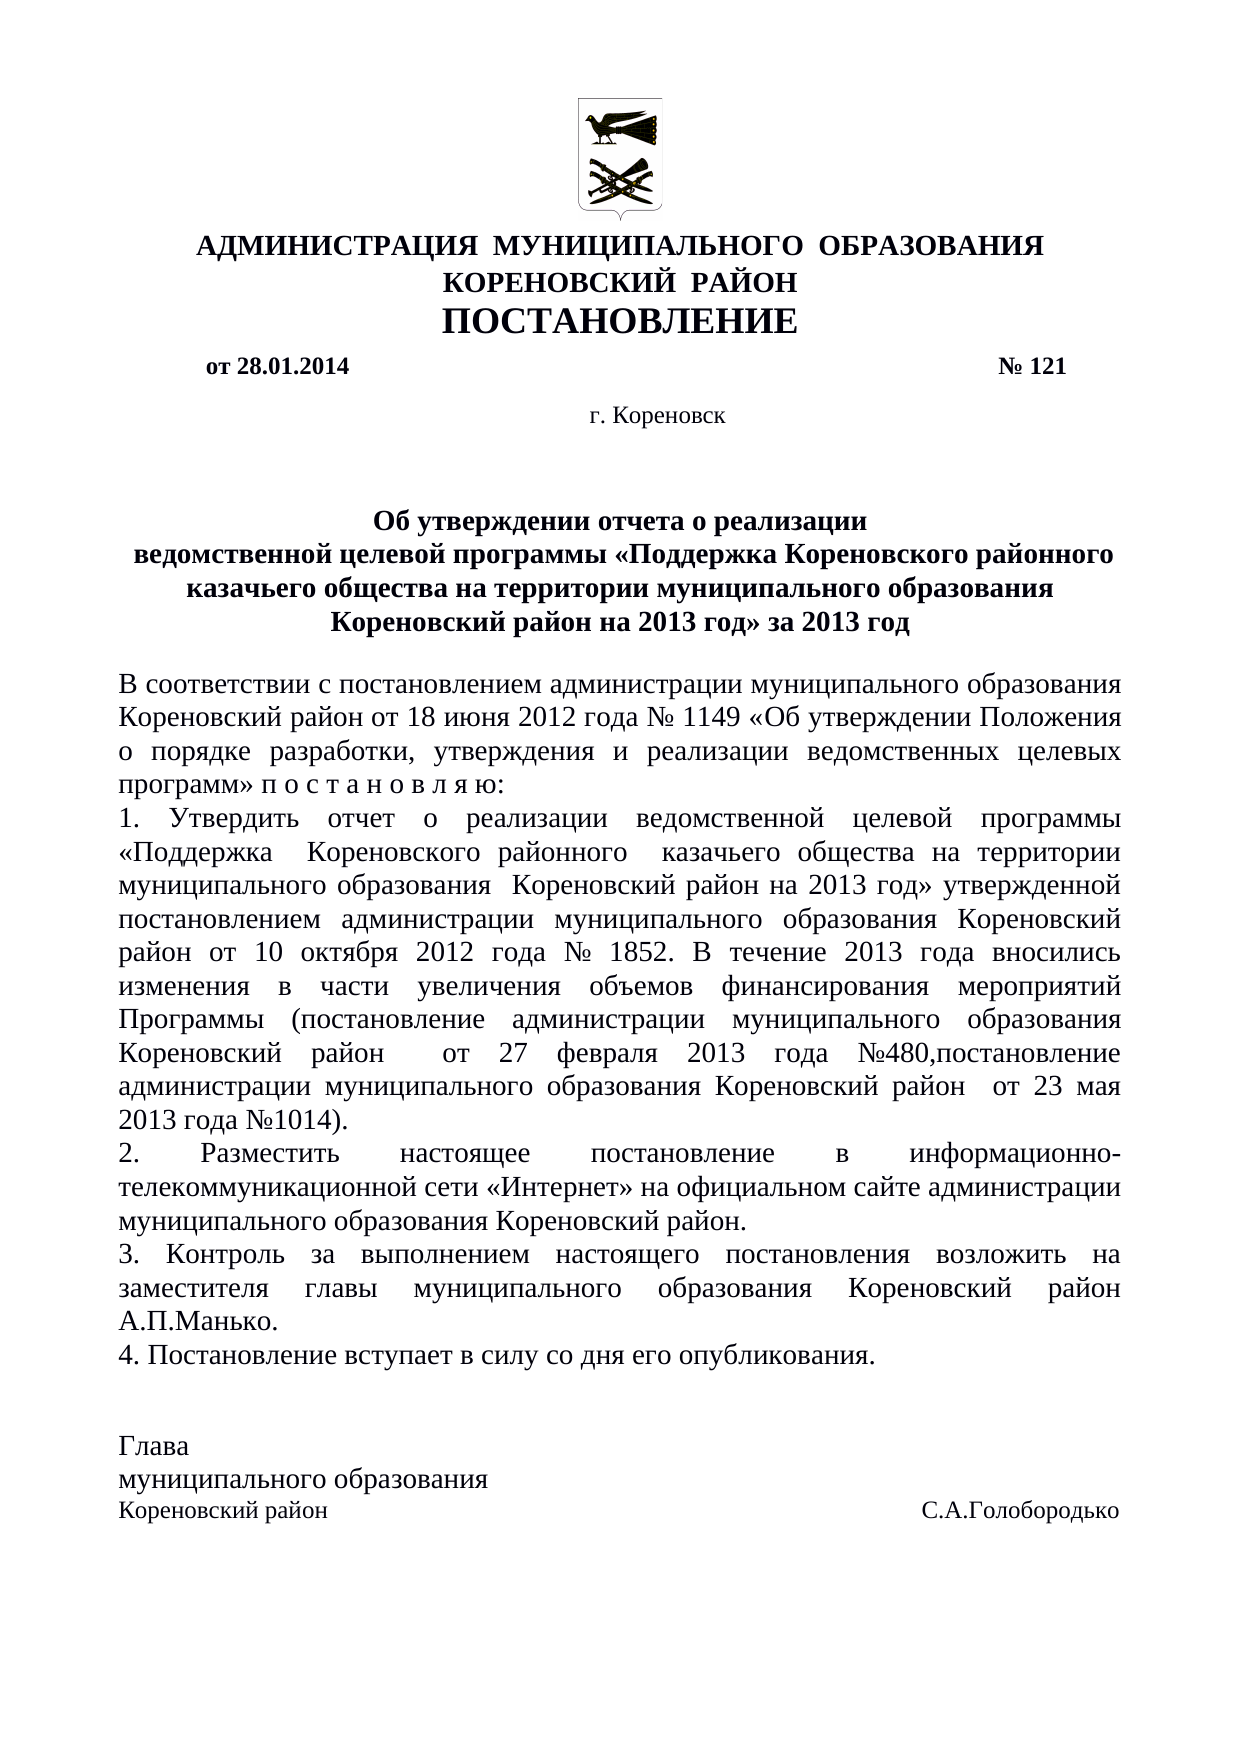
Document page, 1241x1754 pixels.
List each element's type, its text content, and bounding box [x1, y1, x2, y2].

subtitle КОРЕНОВСКИЙ РАЙОН [118, 261, 1122, 299]
text В соответствии с постановлением администрации муниципального образования Кореновский район от 18 июня 2012 года № 1149 «Об утверждении Положения о порядке разработки, утверждения и реализации ведомственных целевых программ» п о с т а н о в л я ю: [118, 666, 1122, 800]
list от 28.01.2014 № 121 [193, 342, 1122, 379]
subtitle АДМИНИСТРАЦИЯ МУНИЦИПАЛЬНОГО ОБРАЗОВАНИЯ [118, 228, 1122, 261]
text Глава [118, 1428, 1122, 1461]
text 3. Контроль за выполнением настоящего постановления возложить на заместителя главы муниципального образования Кореновский район А.П.Манько. [118, 1236, 1122, 1337]
picture [578, 98, 663, 221]
list г. Кореновск [193, 400, 1122, 429]
subtitle ПОСТАНОВЛЕНИЕ [118, 299, 1122, 342]
text 4. Постановление вступает в силу со дня его опубликования. [118, 1337, 1122, 1370]
text 2. Разместить настоящее постановление в информационно-телекоммуникационной сети «Интернет» на официальном сайте администрации муниципального образования Кореновский район. [118, 1136, 1122, 1236]
text Об утверждении отчета о реализации [118, 503, 1122, 537]
text Кореновский район С.А.Голобородько [118, 1495, 1122, 1524]
text ведомственной целевой программы «Поддержка Кореновского районного казачьего общества на территории муниципального образования Кореновский район на 2013 год» за 2013 год [118, 537, 1122, 637]
text муниципального образования [118, 1461, 1122, 1495]
text 1. Утвердить отчет о реализации ведомственной целевой программы «Поддержка Кореновского районного казачьего общества на территории муниципального образования Кореновский район на 2013 год» утвержденной постановлением администрации муниципального образования Кореновский район от 10 октября 2012 года № 1852. В течение 2013 года вносились изменения в части увеличения объемов финансирования мероприятий Программы (постановление администрации муниципального образования Кореновский район от 27 февраля 2013 года №480,постановление администрации муниципального образования Кореновский район от 23 мая 2013 года №1014). [118, 800, 1122, 1136]
